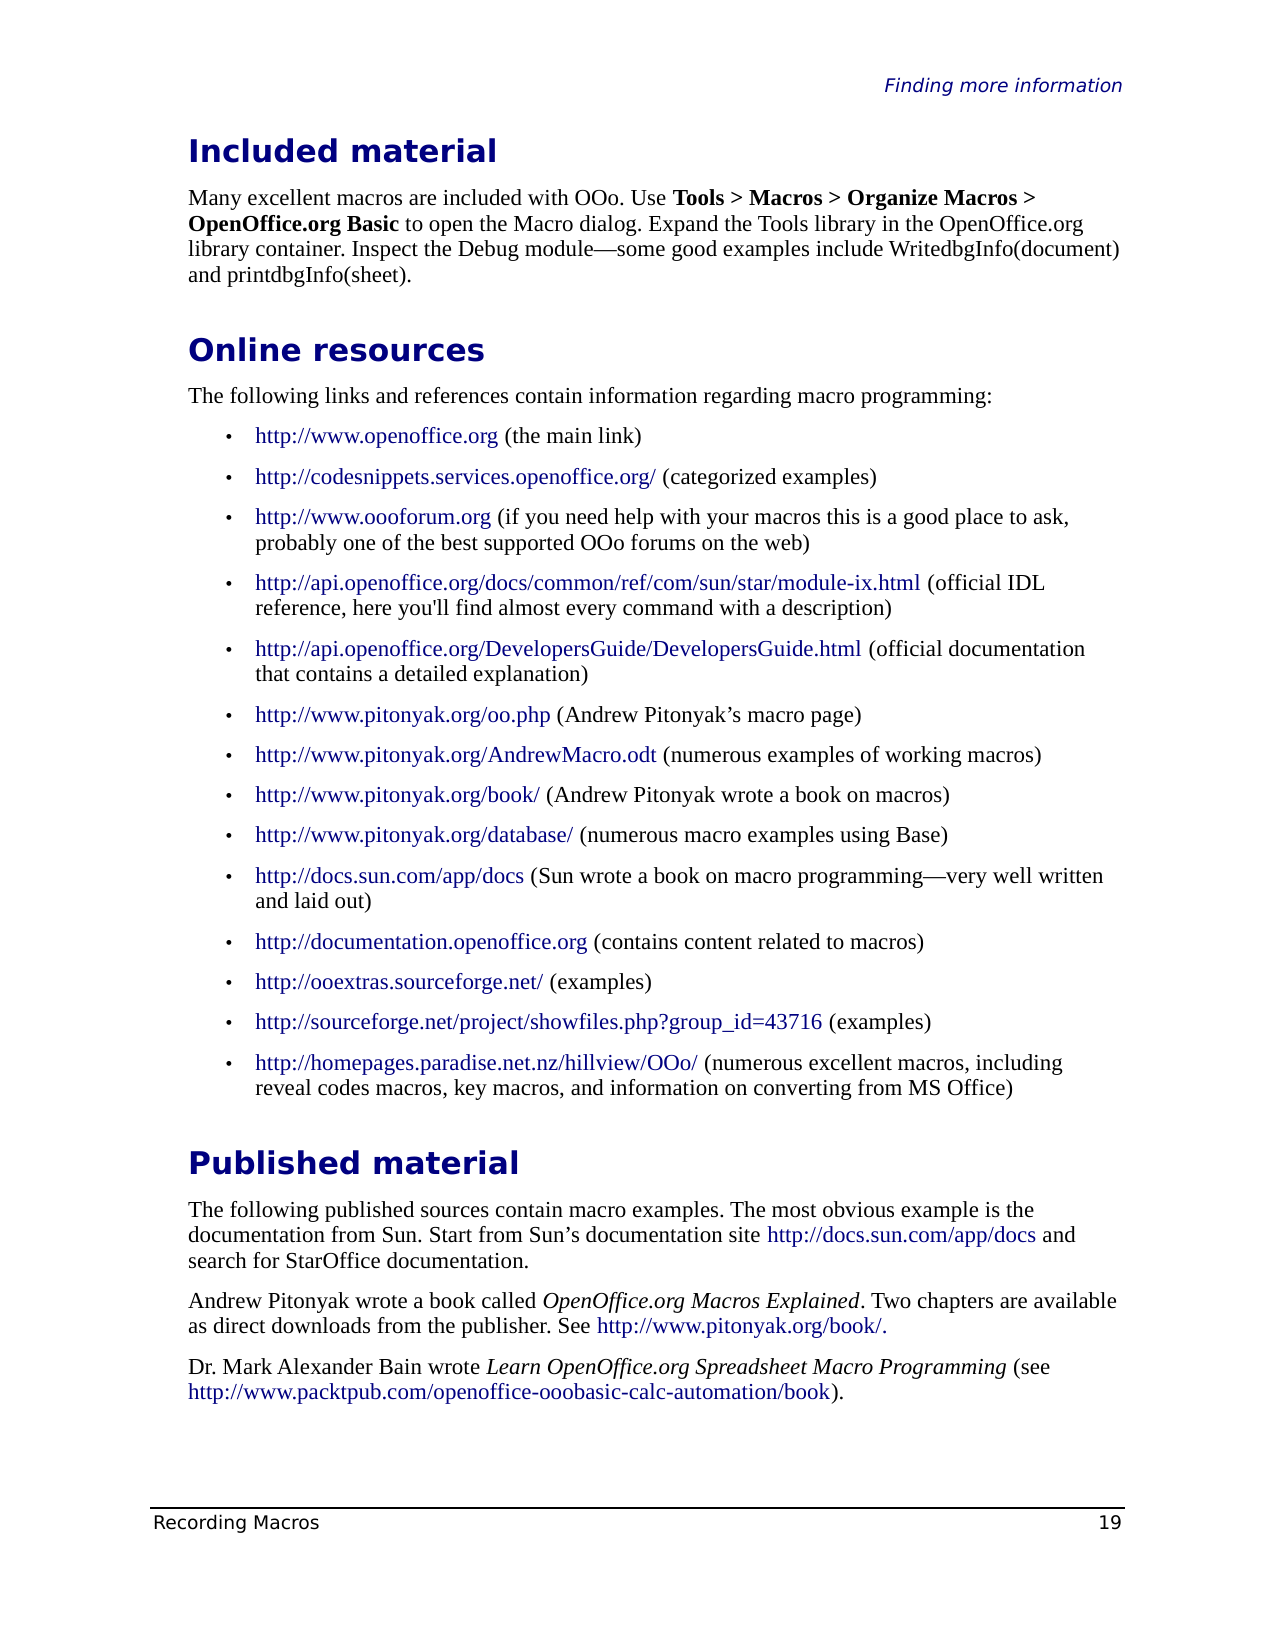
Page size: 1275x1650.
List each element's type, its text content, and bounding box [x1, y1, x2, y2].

list http://homepages.paradise.net.nz/hillview/OOo/ (numerous excellent macros, including reveal codes macros, key macros, and information on converting from MS Office) [226, 1049, 1125, 1101]
text Dr. Mark Alexander Bain wrote Learn OpenOffice.org Spreadsheet Macro Programming (see http://www.packtpub.com/openoffice-ooobasic-calc-automation/book). [188, 1354, 1125, 1405]
list http://www.pitonyak.org/oo.php (Andrew Pitonyak’s macro page) [226, 701, 1125, 727]
list http://docs.sun.com/app/docs (Sun wrote a book on macro programming—very well written and laid out) [226, 863, 1125, 914]
list http://sourceforge.net/project/showfiles.php?group_id=43716 (examples) [226, 1009, 1125, 1035]
list http://www.oooforum.org (if you need help with your macros this is a good place to ask, probably one of the best supported OOo forums on the web) [226, 504, 1125, 555]
subtitle Included material [188, 134, 1125, 170]
text Many excellent macros are included with OOo. Use Tools > Macros > Organize Macros > OpenOffice.org Basic to open the Macro dialog. Expand the Tools library in the OpenOffice.org library container. Inspect the Debug module—some good examples include WritedbgInfo(document) and printdbgInfo(sheet). [188, 185, 1125, 287]
list http://codesnippets.services.openoffice.org/ (categorized examples) [226, 464, 1125, 489]
list http://www.pitonyak.org/AndrewMacro.odt (numerous examples of working macros) [226, 742, 1125, 767]
list http://api.openoffice.org/docs/common/ref/com/sun/star/module-ix.html (official IDL reference, here you'll find almost every command with a description) [226, 570, 1125, 621]
list http://www.pitonyak.org/database/ (numerous macro examples using Base) [226, 822, 1125, 848]
subtitle Online resources [188, 332, 1125, 368]
list http://api.openoffice.org/DevelopersGuide/DevelopersGuide.html (official documentation that contains a detailed explanation) [226, 636, 1125, 687]
list http://www.openoffice.org (the main link) [226, 423, 1125, 449]
text The following published sources contain macro examples. The most obvious example is the documentation from Sun. Start from Sun’s documentation site http://docs.sun.com/app/docs and search for StarOffice documentation. [188, 1196, 1125, 1273]
text The following links and references contain information regarding macro programming: [188, 383, 1125, 408]
list http://ooextras.sourceforge.net/ (examples) [226, 969, 1125, 994]
subtitle Published material [188, 1145, 1125, 1182]
text Andrew Pitonyak wrote a book called OpenOffice.org Macros Explained. Two chapters are available as direct downloads from the publisher. See http://www.pitonyak.org/book/. [188, 1288, 1125, 1339]
list http://www.pitonyak.org/book/ (Andrew Pitonyak wrote a book on macros) [226, 782, 1125, 808]
list http://documentation.openoffice.org (contains content related to macros) [226, 928, 1125, 954]
